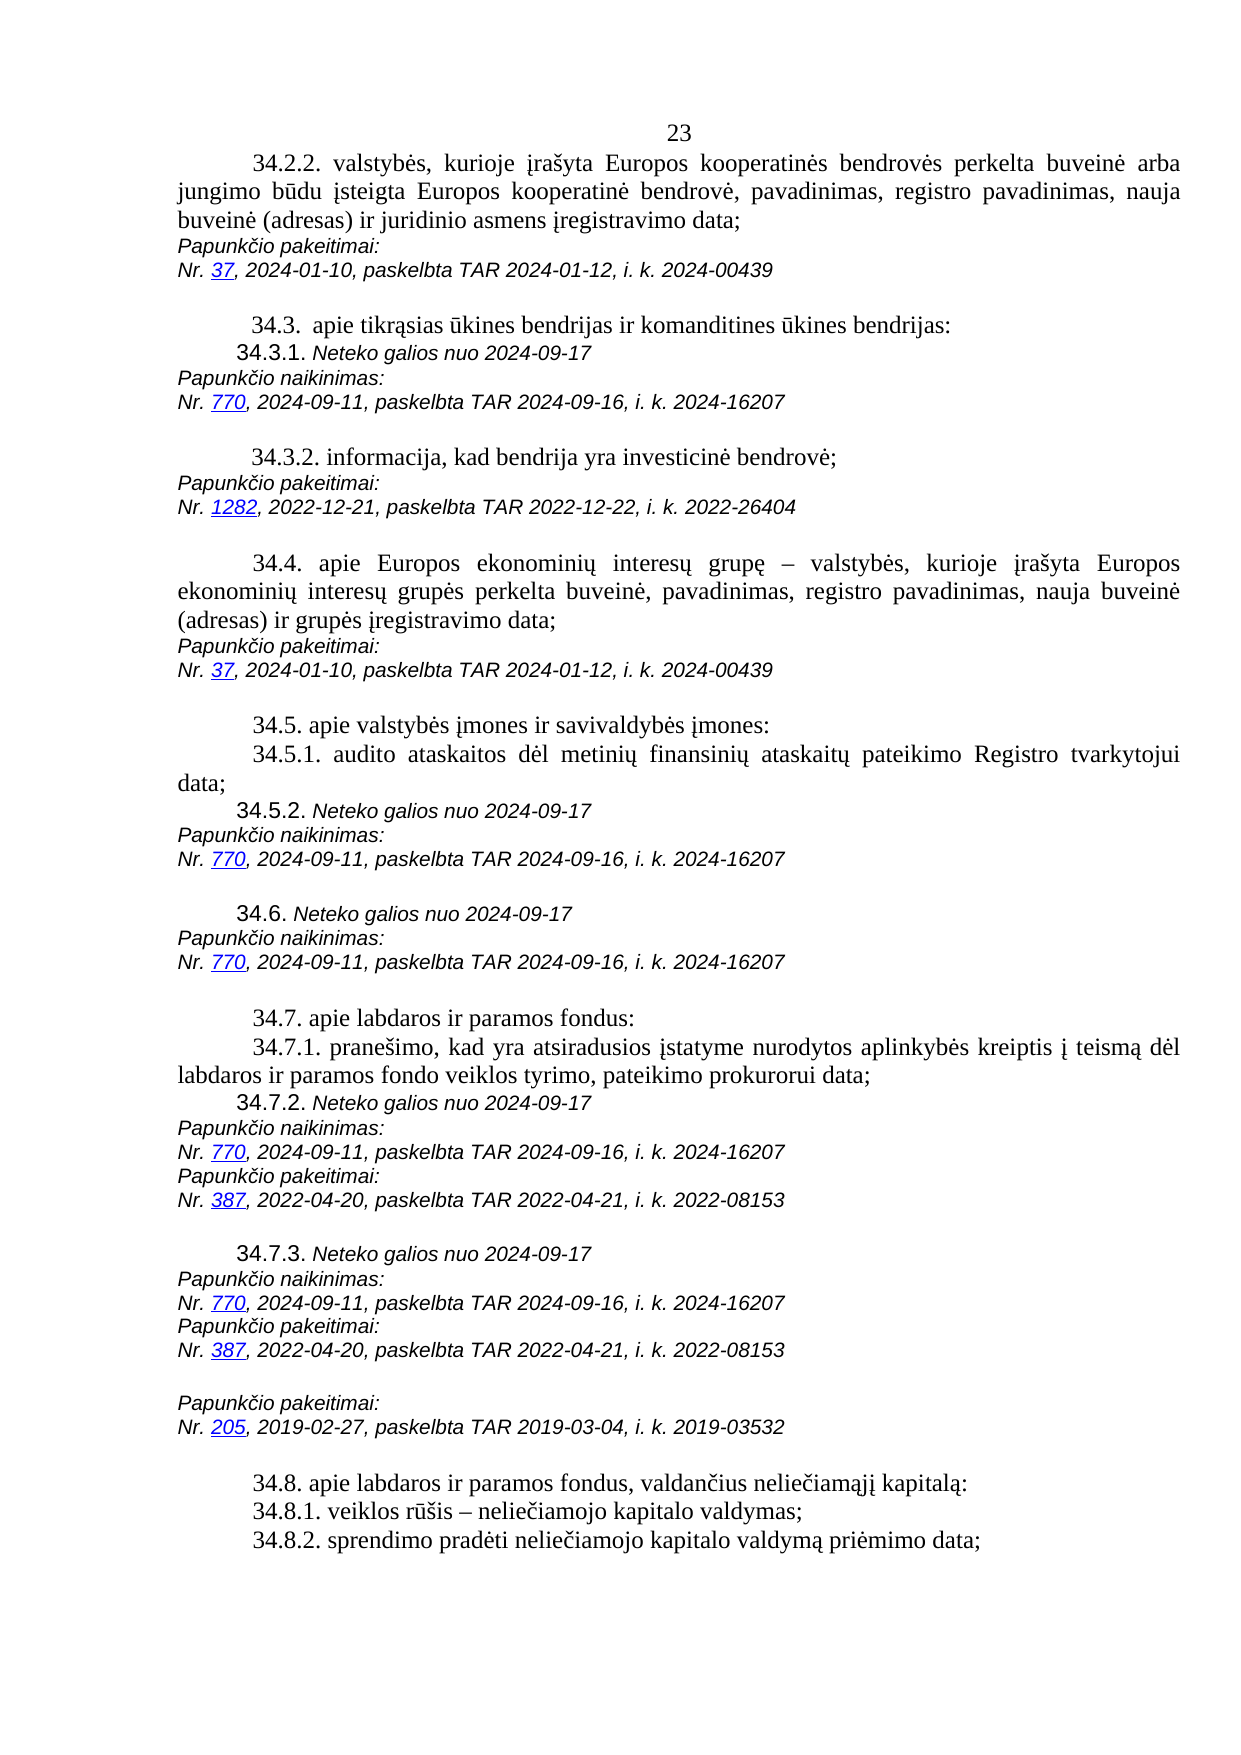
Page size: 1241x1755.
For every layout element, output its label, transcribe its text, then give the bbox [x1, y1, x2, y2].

text Papunkčio pakeitimai: [177, 1314, 1181, 1338]
text Nr. 205, 2019-02-27, paskelbta TAR 2019-03-04, i. k. 2019-03532 [177, 1415, 1181, 1439]
text 34.2.2. valstybės, kurioje įrašyta Europos kooperatinės bendrovės perkelta buveinė arba jungimo būdu įsteigta Europos kooperatinė bendrovė, pavadinimas, registro pavadinimas, nauja buveinė (adresas) ir juridinio asmens įregistravimo data; [177, 148, 1181, 234]
text 34.5.1. audito ataskaitos dėl metinių finansinių ataskaitų pateikimo Registro tvarkytojui data; [177, 739, 1181, 797]
text Nr. 387, 2022-04-20, paskelbta TAR 2022-04-21, i. k. 2022-08153 [177, 1338, 1181, 1362]
text Nr. 770, 2024-09-11, paskelbta TAR 2024-09-16, i. k. 2024-16207 [177, 1290, 1181, 1314]
text 34.5.2. Neteko galios nuo 2024-09-17 [177, 797, 1181, 823]
text Papunkčio naikinimas: [177, 1266, 1181, 1290]
text 34.3.2. informacija, kad bendrija yra investicinė bendrovė; [177, 442, 1181, 471]
text Papunkčio pakeitimai: [177, 634, 1181, 658]
text Nr. 37, 2024-01-10, paskelbta TAR 2024-01-12, i. k. 2024-00439 [177, 658, 1181, 682]
text 34.8.1. veiklos rūšis – neliečiamojo kapitalo valdymas; [177, 1496, 1181, 1525]
text Papunkčio naikinimas: [177, 366, 1181, 389]
text 34.8. apie labdaros ir paramos fondus, valdančius neliečiamąjį kapitalą: [177, 1468, 1181, 1496]
text Papunkčio pakeitimai: [177, 1391, 1181, 1415]
text 34.7.1. pranešimo, kad yra atsiradusios įstatyme nurodytos aplinkybės kreiptis į teismą dėl labdaros ir paramos fondo veiklos tyrimo, pateikimo prokurorui data; [177, 1032, 1181, 1089]
text Papunkčio naikinimas: [177, 1116, 1181, 1139]
text 34.3. apie tikrąsias ūkines bendrijas ir komanditines ūkines bendrijas: [177, 311, 1181, 339]
text 34.4. apie Europos ekonominių interesų grupę – valstybės, kurioje įrašyta Europos ekonominių interesų grupės perkelta buveinė, pavadinimas, registro pavadinimas, nauja buveinė (adresas) ir grupės įregistravimo data; [177, 548, 1181, 634]
text 34.7.2. Neteko galios nuo 2024-09-17 [177, 1089, 1181, 1116]
text Nr. 770, 2024-09-11, paskelbta TAR 2024-09-16, i. k. 2024-16207 [177, 950, 1181, 974]
text Nr. 37, 2024-01-10, paskelbta TAR 2024-01-12, i. k. 2024-00439 [177, 258, 1181, 282]
text Nr. 770, 2024-09-11, paskelbta TAR 2024-09-16, i. k. 2024-16207 [177, 389, 1181, 413]
text Nr. 770, 2024-09-11, paskelbta TAR 2024-09-16, i. k. 2024-16207 [177, 847, 1181, 871]
text 34.3.1. Neteko galios nuo 2024-09-17 [177, 339, 1181, 366]
text Papunkčio naikinimas: [177, 823, 1181, 847]
text 34.7. apie labdaros ir paramos fondus: [177, 1003, 1181, 1032]
text 34.7.3. Neteko galios nuo 2024-09-17 [177, 1240, 1181, 1266]
text Nr. 387, 2022-04-20, paskelbta TAR 2022-04-21, i. k. 2022-08153 [177, 1187, 1181, 1211]
text 34.6. Neteko galios nuo 2024-09-17 [177, 900, 1181, 926]
text Papunkčio pakeitimai: [177, 234, 1181, 258]
text Papunkčio pakeitimai: [177, 1163, 1181, 1187]
text Nr. 770, 2024-09-11, paskelbta TAR 2024-09-16, i. k. 2024-16207 [177, 1139, 1181, 1163]
text Papunkčio pakeitimai: [177, 471, 1181, 495]
text Nr. 1282, 2022-12-21, paskelbta TAR 2022-12-22, i. k. 2022-26404 [177, 495, 1181, 519]
text 34.5. apie valstybės įmones ir savivaldybės įmones: [177, 711, 1181, 739]
text Papunkčio naikinimas: [177, 926, 1181, 950]
text 34.8.2. sprendimo pradėti neliečiamojo kapitalo valdymą priėmimo data; [177, 1525, 1181, 1554]
